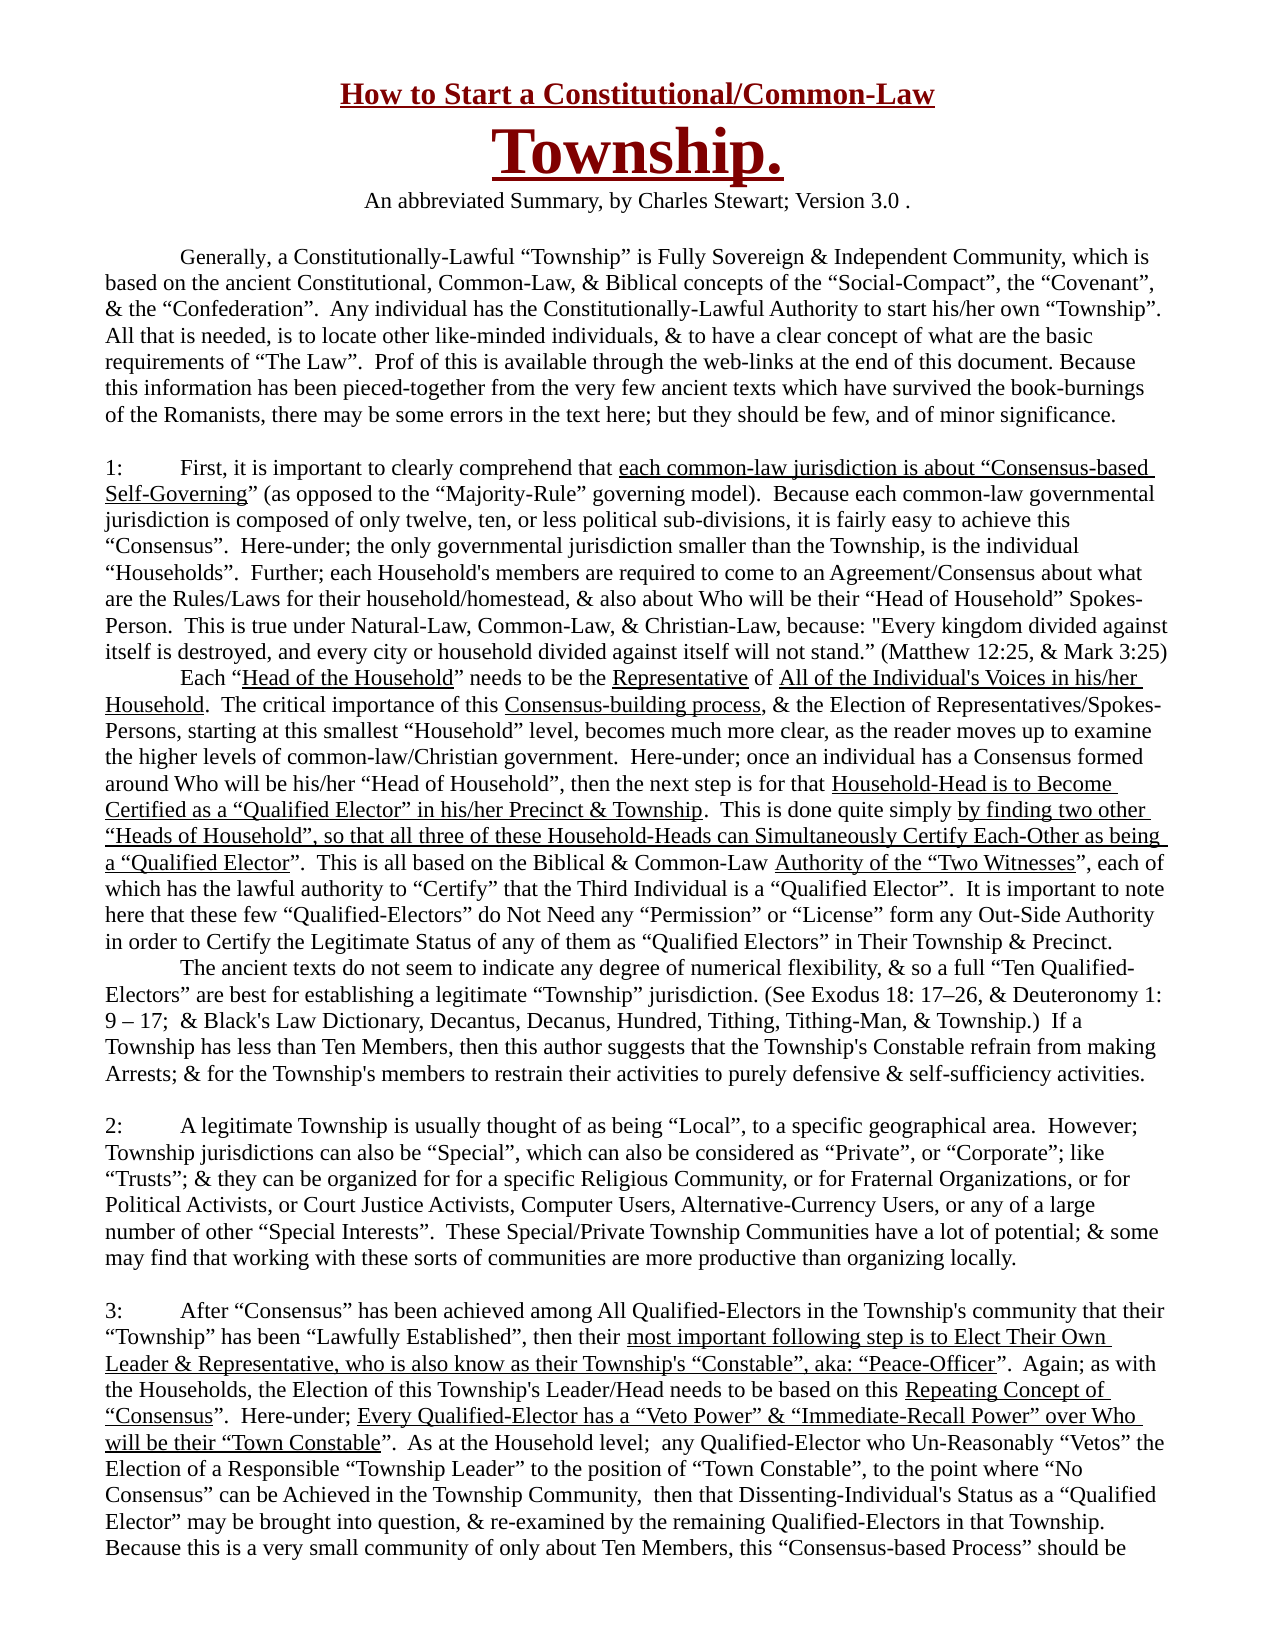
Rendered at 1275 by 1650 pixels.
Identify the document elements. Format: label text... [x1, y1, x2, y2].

text Each “Head of the Household” needs to be the Representative of All of the Individual's Voices in his/her Household. The critical importance of this Consensus-building process, & the Election of Representatives/Spokes-Persons, starting at this smallest “Household” level, becomes much more clear, as the reader moves up to examine the higher levels of common-law/Christian government. Here-under; once an individual has a Consensus formed around Who will be his/her “Head of Household”, then the next step is for that Household-Head is to Become Certified as a “Qualified Elector” in his/her Precinct & Township. This is done quite simply by finding two other “Heads of Household”, so that all three of these Household-Heads can Simultaneously Certify Each-Other as being a “Qualified Elector”. This is all based on the Biblical & Common-Law Authority of the “Two Witnesses”, each of which has the lawful authority to “Certify” that the Third Individual is a “Qualified Elector”. It is important to note here that these few “Qualified-Electors” do Not Need any “Permission” or “License” form any Out-Side Authority in order to Certify the Legitimate Status of any of them as “Qualified Electors” in Their Township & Precinct. [105, 664, 1170, 954]
text How to Start a Constitutional/Common-Law Township. An abbreviated Summary, by Charles Stewart; Version 3.0 . [105, 75, 1170, 214]
text 3: After “Consensus” has been achieved among All Qualified-Electors in the Township's community that their “Township” has been “Lawfully Established”, then their most important following step is to Elect Their Own Leader & Representative, who is also know as their Township's “Constable”, aka: “Peace-Officer”. Again; as with the Households, the Election of this Township's Leader/Head needs to be based on this Repeating Concept of “Consensus”. Here-under; Every Qualified-Elector has a “Veto Power” & “Immediate-Recall Power” over Who will be their “Town Constable”. As at the Household level; any Qualified-Elector who Un-Reasonably “Vetos” the Election of a Responsible “Township Leader” to the position of “Town Constable”, to the point where “No Consensus” can be Achieved in the Township Community, then that Dissenting-Individual's Status as a “Qualified Elector” may be brought into question, & re-examined by the remaining Qualified-Electors in that Township. Because this is a very small community of only about Ten Members, this “Consensus-based Process” should be [105, 1297, 1170, 1560]
text 2: A legitimate Township is usually thought of as being “Local”, to a specific geographical area. However; Township jurisdictions can also be “Special”, which can also be considered as “Private”, or “Corporate”; like “Trusts”; & they can be organized for for a specific Religious Community, or for Fraternal Organizations, or for Political Activists, or Court Justice Activists, Computer Users, Alternative-Currency Users, or any of a large number of other “Special Interests”. These Special/Private Township Communities have a lot of potential; & some may find that working with these sorts of communities are more productive than organizing locally. [105, 1112, 1170, 1271]
text 1: First, it is important to clearly comprehend that each common-law jurisdiction is about “Consensus-based Self-Governing” (as opposed to the “Majority-Rule” governing model). Because each common-law governmental jurisdiction is composed of only twelve, ten, or less political sub-divisions, it is fairly easy to achieve this “Consensus”. Here-under; the only governmental jurisdiction smaller than the Township, is the individual “Households”. Further; each Household's members are required to come to an Agreement/Consensus about what are the Rules/Laws for their household/homestead, & also about Who will be their “Head of Household” Spokes-Person. This is true under Natural-Law, Common-Law, & Christian-Law, because: "Every kingdom divided against itself is destroyed, and every city or household divided against itself will not stand.” (Matthew 12:25, & Mark 3:25) [105, 453, 1170, 664]
text Generally, a Constitutionally-Lawful “Township” is Fully Sovereign & Independent Community, which is based on the ancient Constitutional, Common-Law, & Biblical concepts of the “Social-Compact”, the “Covenant”, & the “Confederation”. Any individual has the Constitutionally-Lawful Authority to start his/her own “Township”. All that is needed, is to locate other like-minded individuals, & to have a clear concept of what are the basic requirements of “The Law”. Prof of this is available through the web-links at the end of this document. Because this information has been pieced-together from the very few ancient texts which have survived the book-burnings of the Romanists, there may be some errors in the text here; but they should be few, and of minor significance. [105, 243, 1170, 427]
text The ancient texts do not seem to indicate any degree of numerical flexibility, & so a full “Ten Qualified-Electors” are best for establishing a legitimate “Township” jurisdiction. (See Exodus 18: 17–26, & Deuteronomy 1: 9 – 17; & Black's Law Dictionary, Decantus, Decanus, Hundred, Tithing, Tithing-Man, & Township.) If a Township has less than Ten Members, then this author suggests that the Township's Constable refrain from making Arrests; & for the Township's members to restrain their activities to purely defensive & self-sufficiency activities. [105, 954, 1170, 1086]
